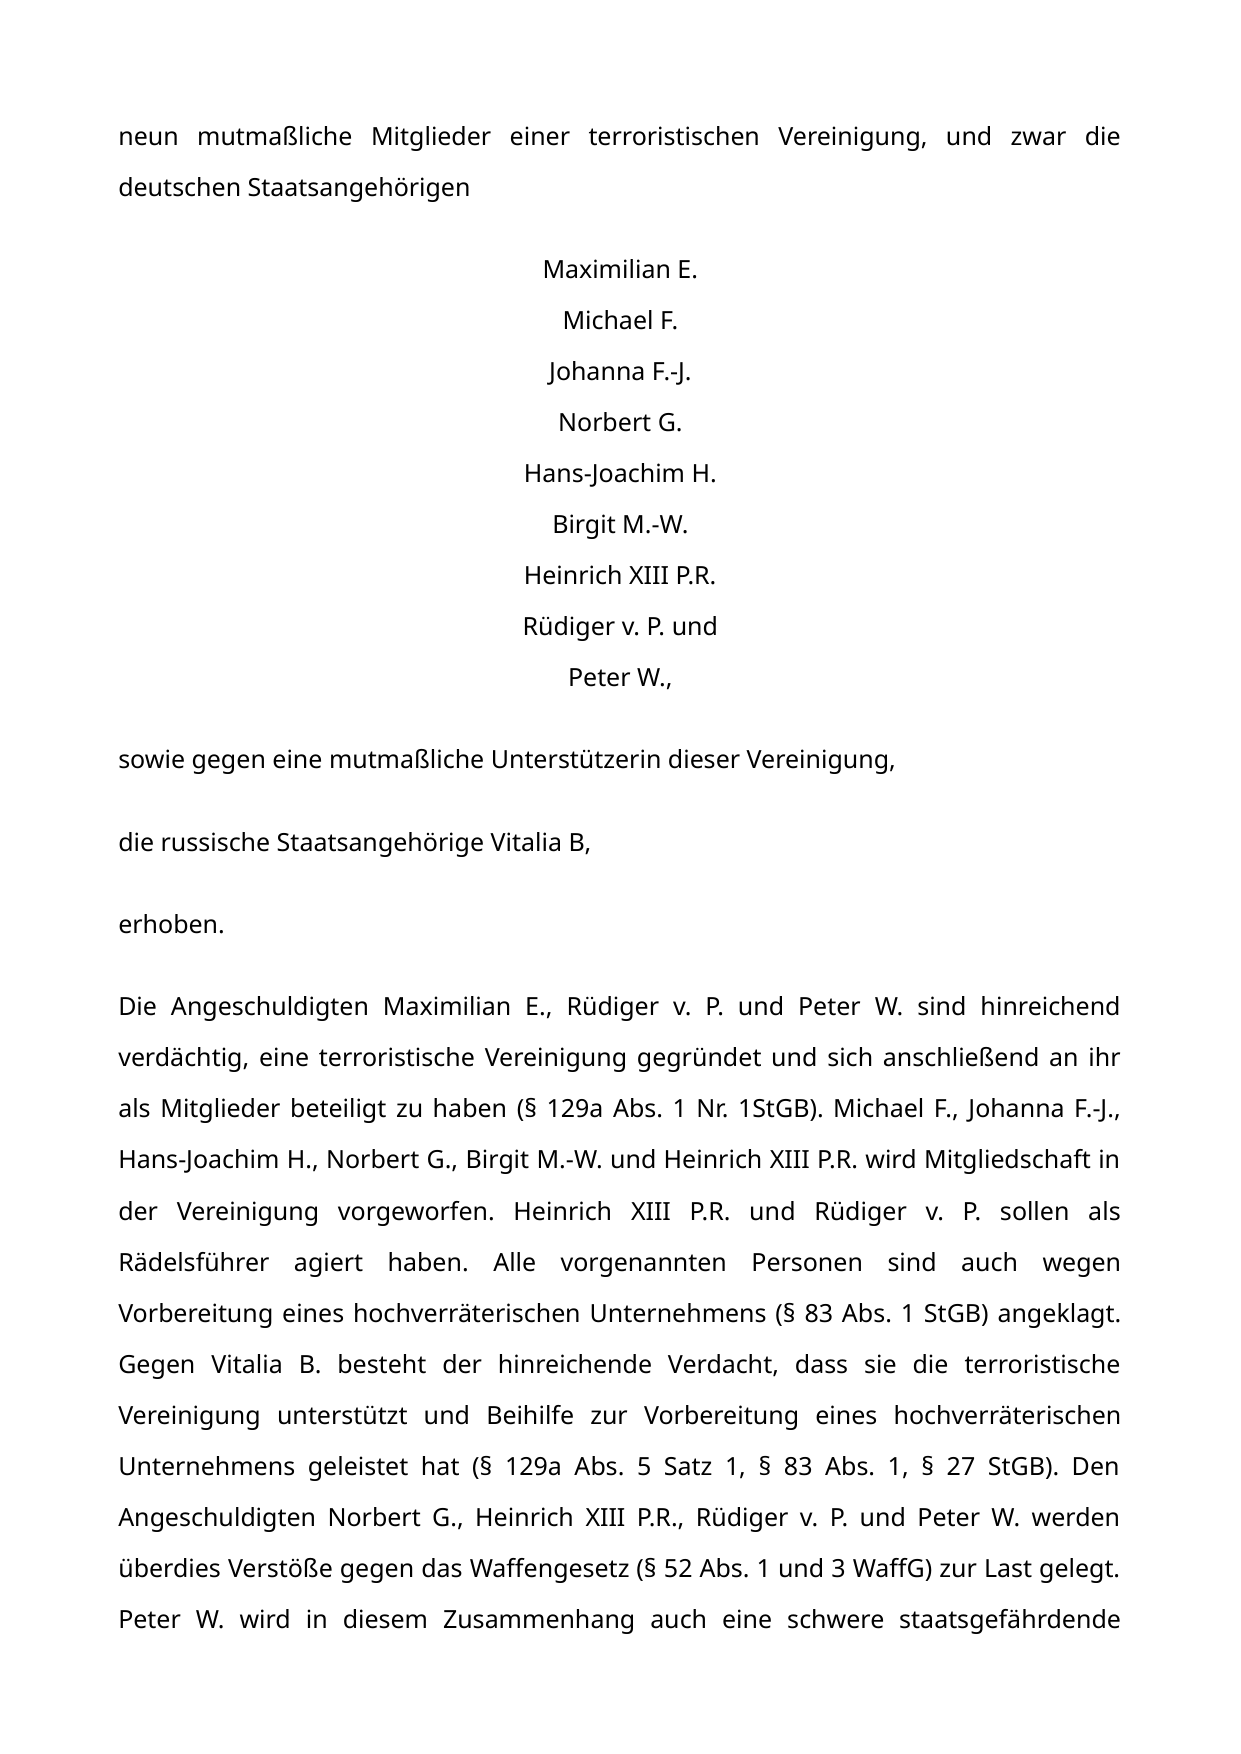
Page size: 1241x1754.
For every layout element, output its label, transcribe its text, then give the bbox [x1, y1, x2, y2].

text die russische Staatsangehörige Vitalia B, [118, 824, 1122, 858]
text Die Angeschuldigten Maximilian E., Rüdiger v. P. und Peter W. sind hinreichend verdächtig, eine terroristische Vereinigung gegründet und sich anschließend an ihr als Mitglieder beteiligt zu haben (§ 129a Abs. 1 Nr. 1StGB). Michael F., Johanna F.-J., Hans-Joachim H., Norbert G., Birgit M.-W. und Heinrich XIII P.R. wird Mitgliedschaft in der Vereinigung vorgeworfen. Heinrich XIII P.R. und Rüdiger v. P. sollen als Rädelsführer agiert haben. Alle vorgenannten Personen sind auch wegen Vorbereitung eines hochverräterischen Unternehmens (§ 83 Abs. 1 StGB) angeklagt. Gegen Vitalia B. besteht der hinreichende Verdacht, dass sie die terroristische Vereinigung unterstützt und Beihilfe zur Vorbereitung eines hochverräterischen Unternehmens geleistet hat (§ 129a Abs. 5 Satz 1, § 83 Abs. 1, § 27 StGB). Den Angeschuldigten Norbert G., Heinrich XIII P.R., Rüdiger v. P. und Peter W. werden überdies Verstöße gegen das Waffengesetz (§ 52 Abs. 1 und 3 WaffG) zur Last gelegt. Peter W. wird in diesem Zusammenhang auch eine schwere staatsgefährdende [118, 989, 1122, 1636]
text Maximilian E. Michael F. Johanna F.-J. Norbert G. Hans-Joachim H. Birgit M.-W. Heinrich XIII P.R. Rüdiger v. P. und Peter W., [118, 251, 1122, 694]
text sowie gegen eine mutmaßliche Unterstützerin dieser Vereinigung, [118, 742, 1122, 776]
text neun mutmaßliche Mitglieder einer terroristischen Vereinigung, und zwar die deutschen Staatsangehörigen [118, 118, 1122, 203]
text erhoben. [118, 907, 1122, 941]
